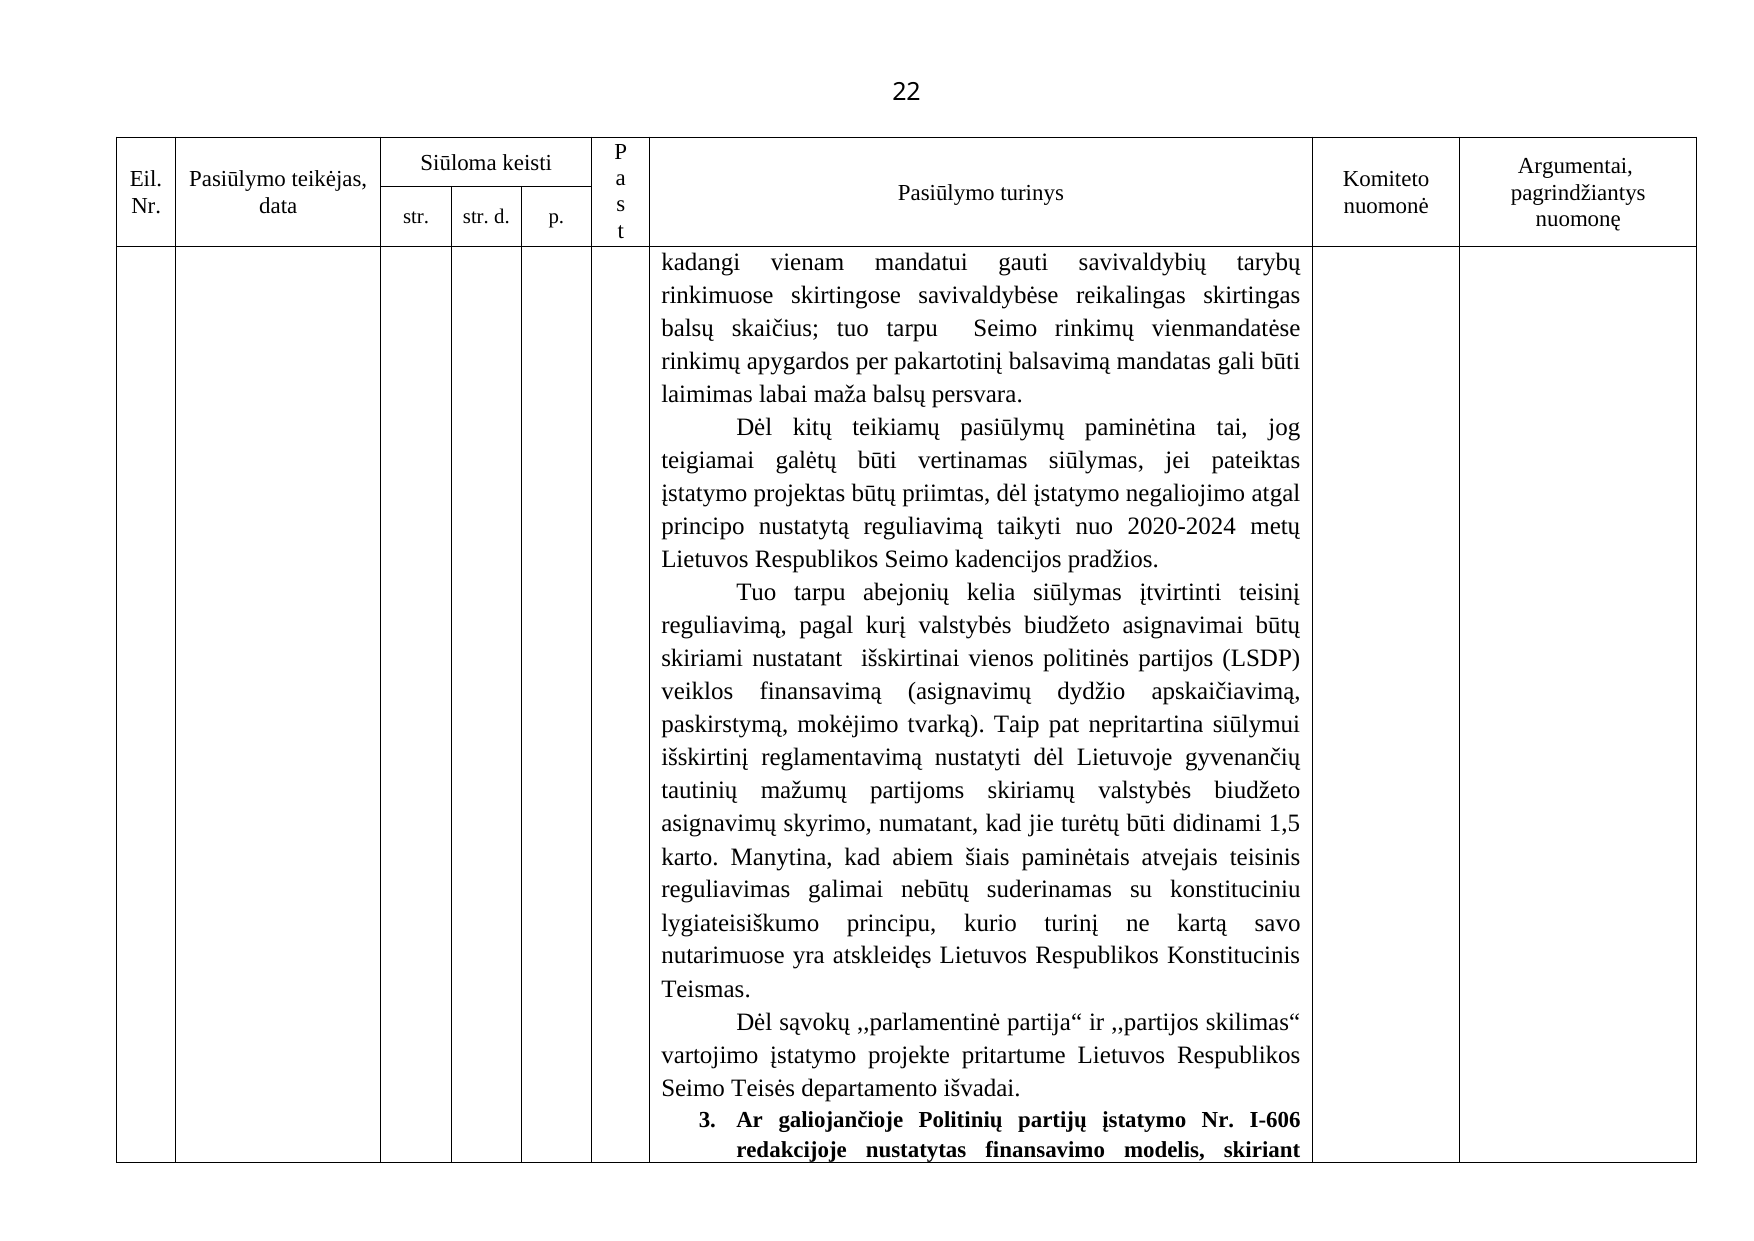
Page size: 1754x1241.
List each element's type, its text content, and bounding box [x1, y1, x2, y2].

table_cell [522, 247, 591, 1162]
table_header Argumentai, pagrindžiantys nuomonę [1460, 138, 1696, 246]
table_cell [381, 247, 451, 1162]
table_header Siūloma keisti [381, 138, 591, 186]
table_cell [452, 247, 521, 1162]
table_cell str. [381, 187, 451, 246]
table_cell str. d. [452, 187, 521, 246]
table_header Komiteto nuomonė [1313, 138, 1459, 246]
table_cell [176, 247, 380, 1162]
table_cell [1460, 247, 1696, 1162]
table_header Pasiūlymo teikėjas, data [176, 138, 380, 246]
table_cell [1313, 247, 1459, 1162]
table_cell [117, 247, 175, 1162]
table_cell * [592, 247, 649, 1162]
table_header Eil. Nr. [117, 138, 175, 246]
table_cell kadangi vienam mandatui gauti savivaldybių tarybų rinkimuose skirtingose savivaldybėse reikalingas skirtingas balsų skaičius; tuo tarpu Seimo rinkimų vienmandatėse rinkimų apygardos per pakartotinį balsavimą mandatas gali būti laimimas labai maža balsų persvara. Dėl kitų teikiamų pasiūlymų paminėtina tai, jog teigiamai galėtų būti vertinamas siūlymas, jei pateiktas įstatymo projektas būtų priimtas, dėl įstatymo negaliojimo atgal principo nustatytą reguliavimą taikyti nuo 2020-2024 metų Lietuvos Respublikos Seimo kadencijos pradžios. Tuo tarpu abejonių kelia siūlymas įtvirtinti teisinį reguliavimą, pagal kurį valstybės biudžeto asignavimai būtų skiriami nustatant išskirtinai vienos politinės partijos (LSDP) veiklos finansavimą (asignavimų dydžio apskaičiavimą, paskirstymą, mokėjimo tvarką). Taip pat nepritartina siūlymui išskirtinį reglamentavimą nustatyti dėl Lietuvoje gyvenančių tautinių mažumų partijoms skiriamų valstybės biudžeto asignavimų skyrimo, numatant, kad jie turėtų būti didinami 1,5 karto. Manytina, kad abiem šiais paminėtais atvejais teisinis reguliavimas galimai nebūtų suderinamas su konstituciniu lygiateisiškumo principu, kurio turinį ne kartą savo nutarimuose yra atskleidęs Lietuvos Respublikos Konstitucinis Teismas. Dėl sąvokų ,,parlamentinė partija“ ir ,,partijos skilimas“ vartojimo įstatymo projekte pritartume Lietuvos Respublikos Seimo Teisės departamento išvadai. 3. Ar galiojančioje Politinių partijų įstatymo Nr. I-606 redakcijoje nustatytas finansavimo modelis, skiriant [650, 247, 1312, 1162]
table_cell p. [522, 187, 591, 246]
table_header Pastabos [592, 138, 649, 246]
table_header Pasiūlymo turinys [650, 138, 1312, 246]
